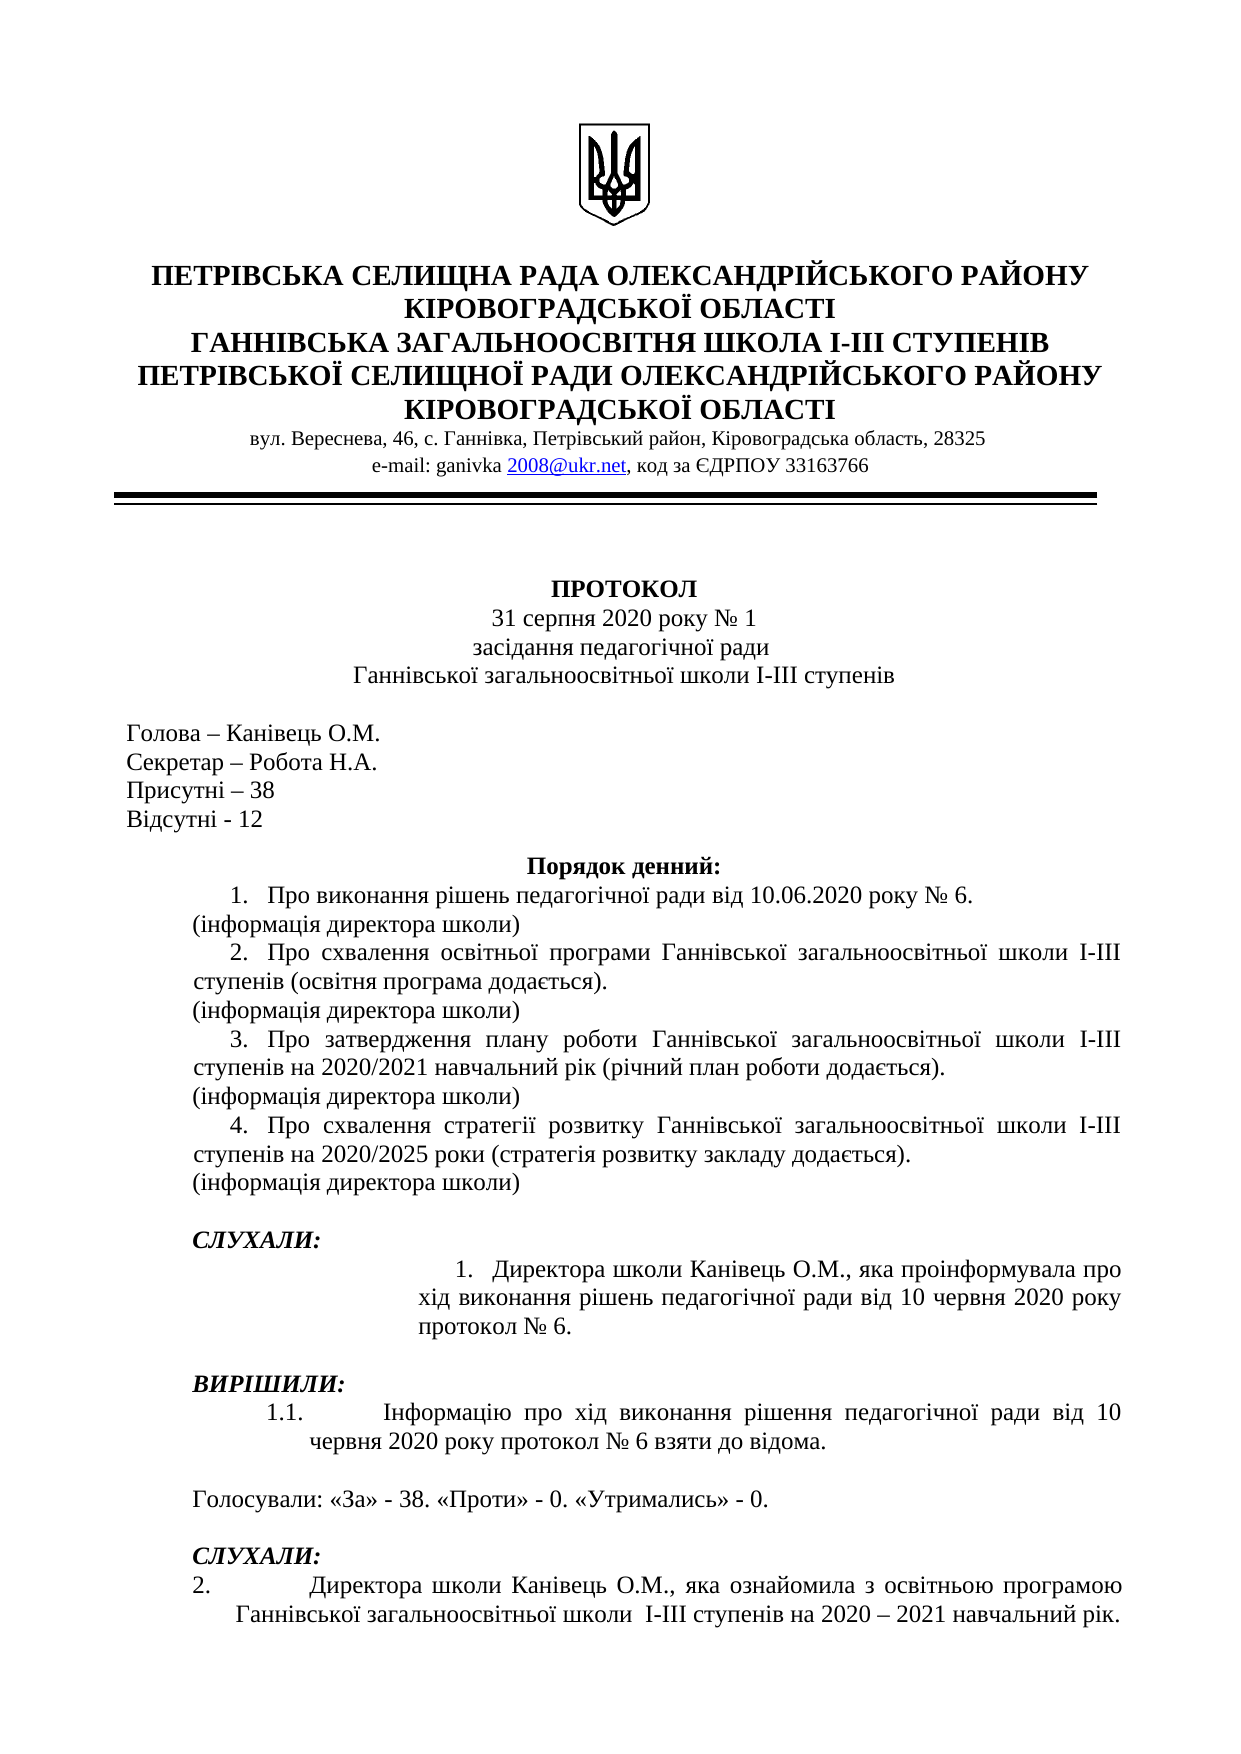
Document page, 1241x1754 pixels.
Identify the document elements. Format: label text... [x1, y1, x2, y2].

list Про схвалення освітньої програми Ганнівської загальноосвітньої школи І-ІІІ ступенів (освітня програма додається). [156, 937, 1122, 995]
text Голова – Канівець О.М. [126, 718, 1122, 747]
text (інформація директора школи) [118, 995, 1122, 1024]
text ПЕТРІВСЬКОЇ СЕЛИЩНОЇ РАДИ ОЛЕКСАНДРІЙСЬКОГО РАЙОНУ КІРОВОГРАДСЬКОЇ ОБЛАСТІ [118, 358, 1122, 425]
text засідання педагогічної ради [126, 632, 1122, 661]
text ПРОТОКОЛ [126, 564, 1122, 603]
text вул. Вереснева, 46, с. Ганнівка, Петрівський район, Кіровоградська область, 28325 [118, 425, 1122, 449]
text Порядок денний: [126, 841, 1122, 880]
text Голосували: «За» - 38. «Проти» - 0. «Утримались» - 0. [118, 1484, 1122, 1512]
text 31 серпня 2020 року № 1 [126, 603, 1122, 632]
list Інформацію про хід виконання рішення педагогічної ради від 10 червня 2020 року протокол № 6 взяти до відома. [192, 1397, 1122, 1455]
text Відсутні - 12 [126, 804, 1122, 833]
text СЛУХАЛИ: [118, 1225, 1122, 1254]
list Директора школи Канівець О.М., яка ознайомила з освітньою програмою Ганнівської загальноосвітньої школи І-ІІІ ступенів на 2020 – 2021 навчальний рік. [118, 1570, 1122, 1627]
text (інформація директора школи) [118, 909, 1122, 937]
text Ганнівської загальноосвітньої школи І-ІІІ ступенів [126, 661, 1122, 689]
list Про виконання рішень педагогічної ради від 10.06.2020 року № 6. [156, 880, 1122, 909]
list Про схвалення стратегії розвитку Ганнівської загальноосвітньої школи І-ІІІ ступенів на 2020/2025 роки (стратегія розвитку закладу додається). [156, 1110, 1122, 1167]
text Присутні – 38 [126, 776, 1122, 804]
text (інформація директора школи) [118, 1081, 1122, 1110]
text e-mail: ganivka 2008@ukr.net, код за ЄДРПОУ 33163766 [118, 453, 1122, 477]
list Директора школи Канівець О.М., яка проінформувала про хід виконання рішень педагогічної ради від 10 червня 2020 року протокол № 6. [381, 1254, 1122, 1340]
text СЛУХАЛИ: [118, 1541, 1122, 1570]
text ГАННІВСЬКА ЗАГАЛЬНООСВІТНЯ ШКОЛА І-ІІІ СТУПЕНІВ [118, 325, 1122, 358]
list Про затвердження плану роботи Ганнівської загальноосвітньої школи І-ІІІ ступенів на 2020/2021 навчальний рік (річний план роботи додається). [156, 1024, 1122, 1081]
text ВИРІШИЛИ: [118, 1369, 1122, 1397]
text ПЕТРІВСЬКА СЕЛИЩНА РАДА ОЛЕКСАНДРІЙСЬКОГО РАЙОНУ КІРОВОГРАДСЬКОЇ ОБЛАСТІ [118, 258, 1122, 325]
text Секретар – Робота Н.А. [126, 747, 1122, 776]
text (інформація директора школи) [118, 1167, 1122, 1196]
